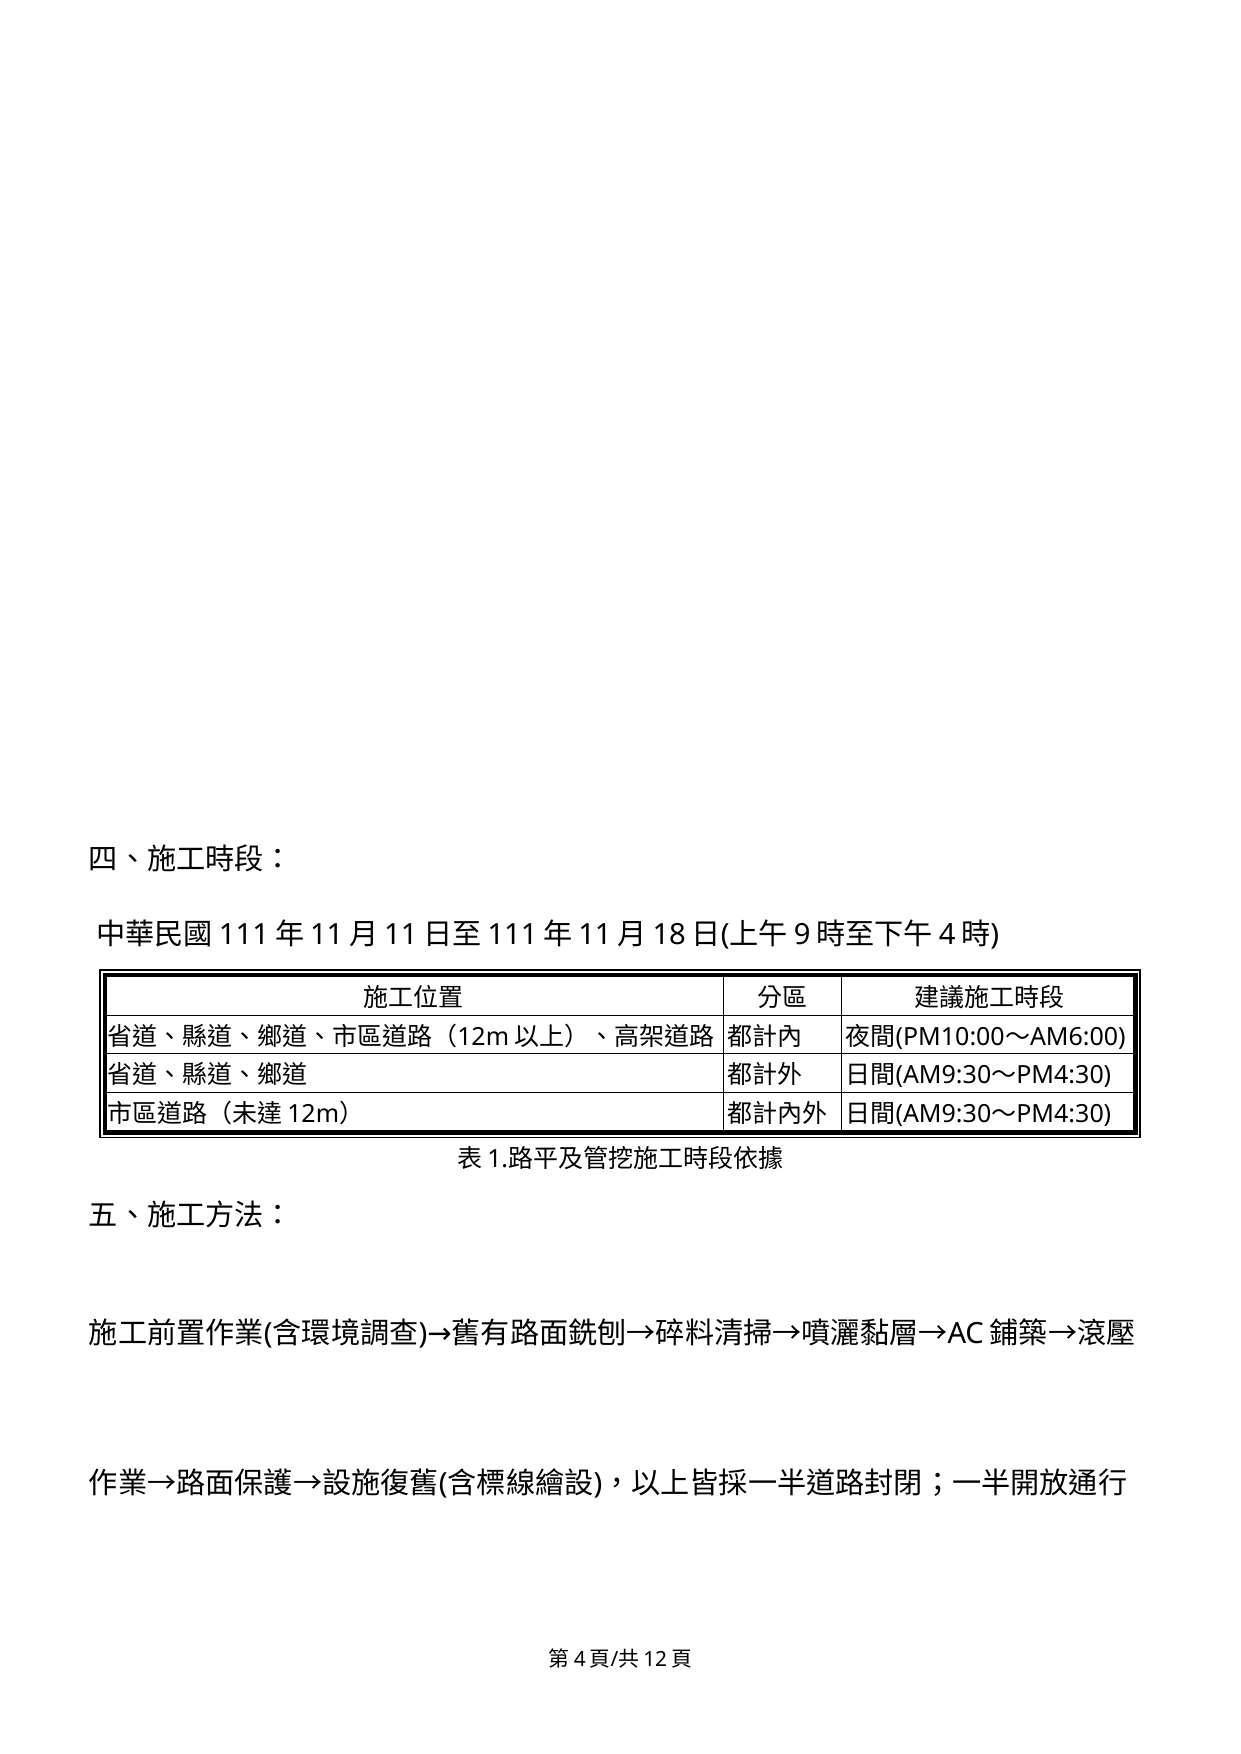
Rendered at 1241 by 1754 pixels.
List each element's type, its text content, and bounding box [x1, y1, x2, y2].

text 四、施工時段： [89, 819, 1152, 894]
table_cell 都計外 [724, 1054, 841, 1092]
text 施工前置作業(含環境調查)→舊有路面銑刨→碎料清掃→噴灑黏層→AC鋪築→滾壓作業→路面保護→設施復舊(含標線繪設)，以上皆採一半道路封閉；一半開放通行 [89, 1293, 1152, 1518]
table_cell 日間(AM9:30～PM4:30) [842, 1054, 1133, 1092]
table_cell 省道、縣道、鄉道、市區道路（12m以上）、高架道路 [107, 1016, 723, 1053]
table_header 施工位置 [107, 977, 723, 1015]
table_cell 都計內外 [724, 1093, 841, 1130]
text 五、施工方法： [89, 1176, 1152, 1251]
text 中華民國111年11月11日至111年11月18日(上午9時至下午4時) [89, 894, 1152, 969]
text 表1.路平及管挖施工時段依據 [89, 1138, 1152, 1176]
table_header 建議施工時段 [842, 977, 1133, 1015]
table_cell 都計內 [724, 1016, 841, 1053]
table_cell 日間(AM9:30～PM4:30) [842, 1093, 1133, 1130]
table_cell 省道、縣道、鄉道 [107, 1054, 723, 1092]
table_header 分區 [724, 977, 841, 1015]
table_cell 夜間(PM10:00～AM6:00) [842, 1016, 1133, 1053]
table_cell 市區道路（未達12m） [107, 1093, 723, 1130]
